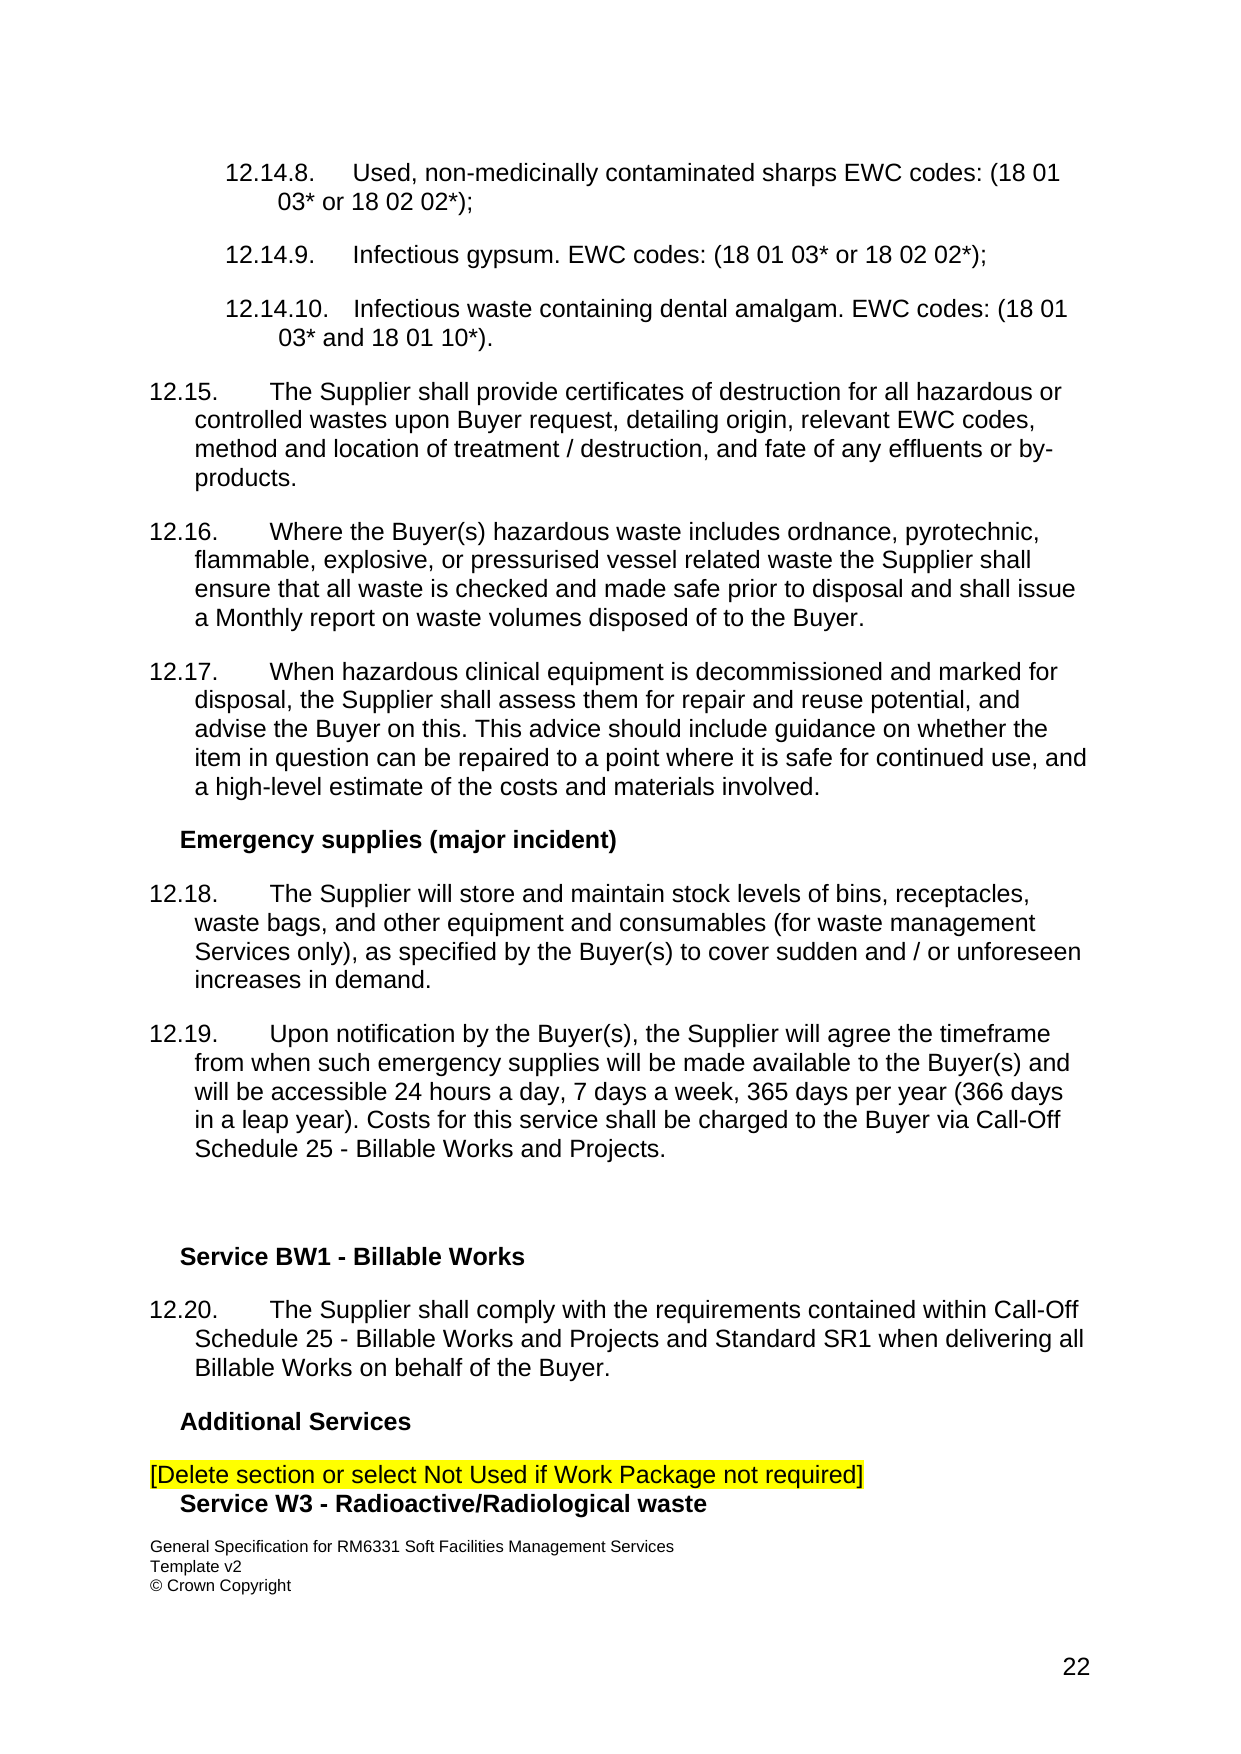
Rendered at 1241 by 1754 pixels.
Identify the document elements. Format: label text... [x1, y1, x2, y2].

subtitle Service BW1 - Billable Works [150, 1241, 1090, 1270]
list The Supplier shall comply with the requirements contained within Call-Off Schedule 25 - Billable Works and Projects and Standard SR1 when delivering all Billable Works on behalf of the Buyer. [149, 1295, 1090, 1381]
subtitle Emergency supplies (major incident) [150, 825, 1090, 854]
list Used, non-medicinally contaminated sharps EWC codes: (18 01 03* or 18 02 02*); [225, 158, 1090, 215]
list Infectious waste containing dental amalgam. EWC codes: (18 01 03* and 18 01 10*). [225, 294, 1090, 351]
list Where the Buyer(s) hazardous waste includes ordnance, pyrotechnic, flammable, explosive, or pressurised vessel related waste the Supplier shall ensure that all waste is checked and made safe prior to disposal and shall issue a Monthly report on waste volumes disposed of to the Buyer. [149, 516, 1090, 631]
subtitle Additional Services [150, 1406, 1090, 1435]
text [Delete section or select Not Used if Work Package not required] [150, 1460, 1090, 1489]
list The Supplier will store and maintain stock levels of bins, receptacles, waste bags, and other equipment and consumables (for waste management Services only), as specified by the Buyer(s) to cover sudden and / or unforeseen increases in demand. [149, 879, 1090, 994]
list The Supplier shall provide certificates of destruction for all hazardous or controlled wastes upon Buyer request, detailing origin, relevant EWC codes, method and location of treatment / destruction, and fate of any effluents or by-products. [149, 376, 1090, 491]
list Upon notification by the Buyer(s), the Supplier will agree the timeframe from when such emergency supplies will be made available to the Buyer(s) and will be accessible 24 hours a day, 7 days a week, 365 days per year (366 days in a leap year). Costs for this service shall be charged to the Buyer via Call-Off Schedule 25 - Billable Works and Projects. [149, 1019, 1090, 1163]
list Infectious gypsum. EWC codes: (18 01 03* or 18 02 02*); [225, 240, 1090, 269]
subtitle Service W3 - Radioactive/Radiological waste [150, 1489, 1090, 1518]
list When hazardous clinical equipment is decommissioned and marked for disposal, the Supplier shall assess them for repair and reuse potential, and advise the Buyer on this. This advice should include guidance on whether the item in question can be repaired to a point where it is safe for continued use, and a high-level estimate of the costs and materials involved. [149, 656, 1090, 800]
